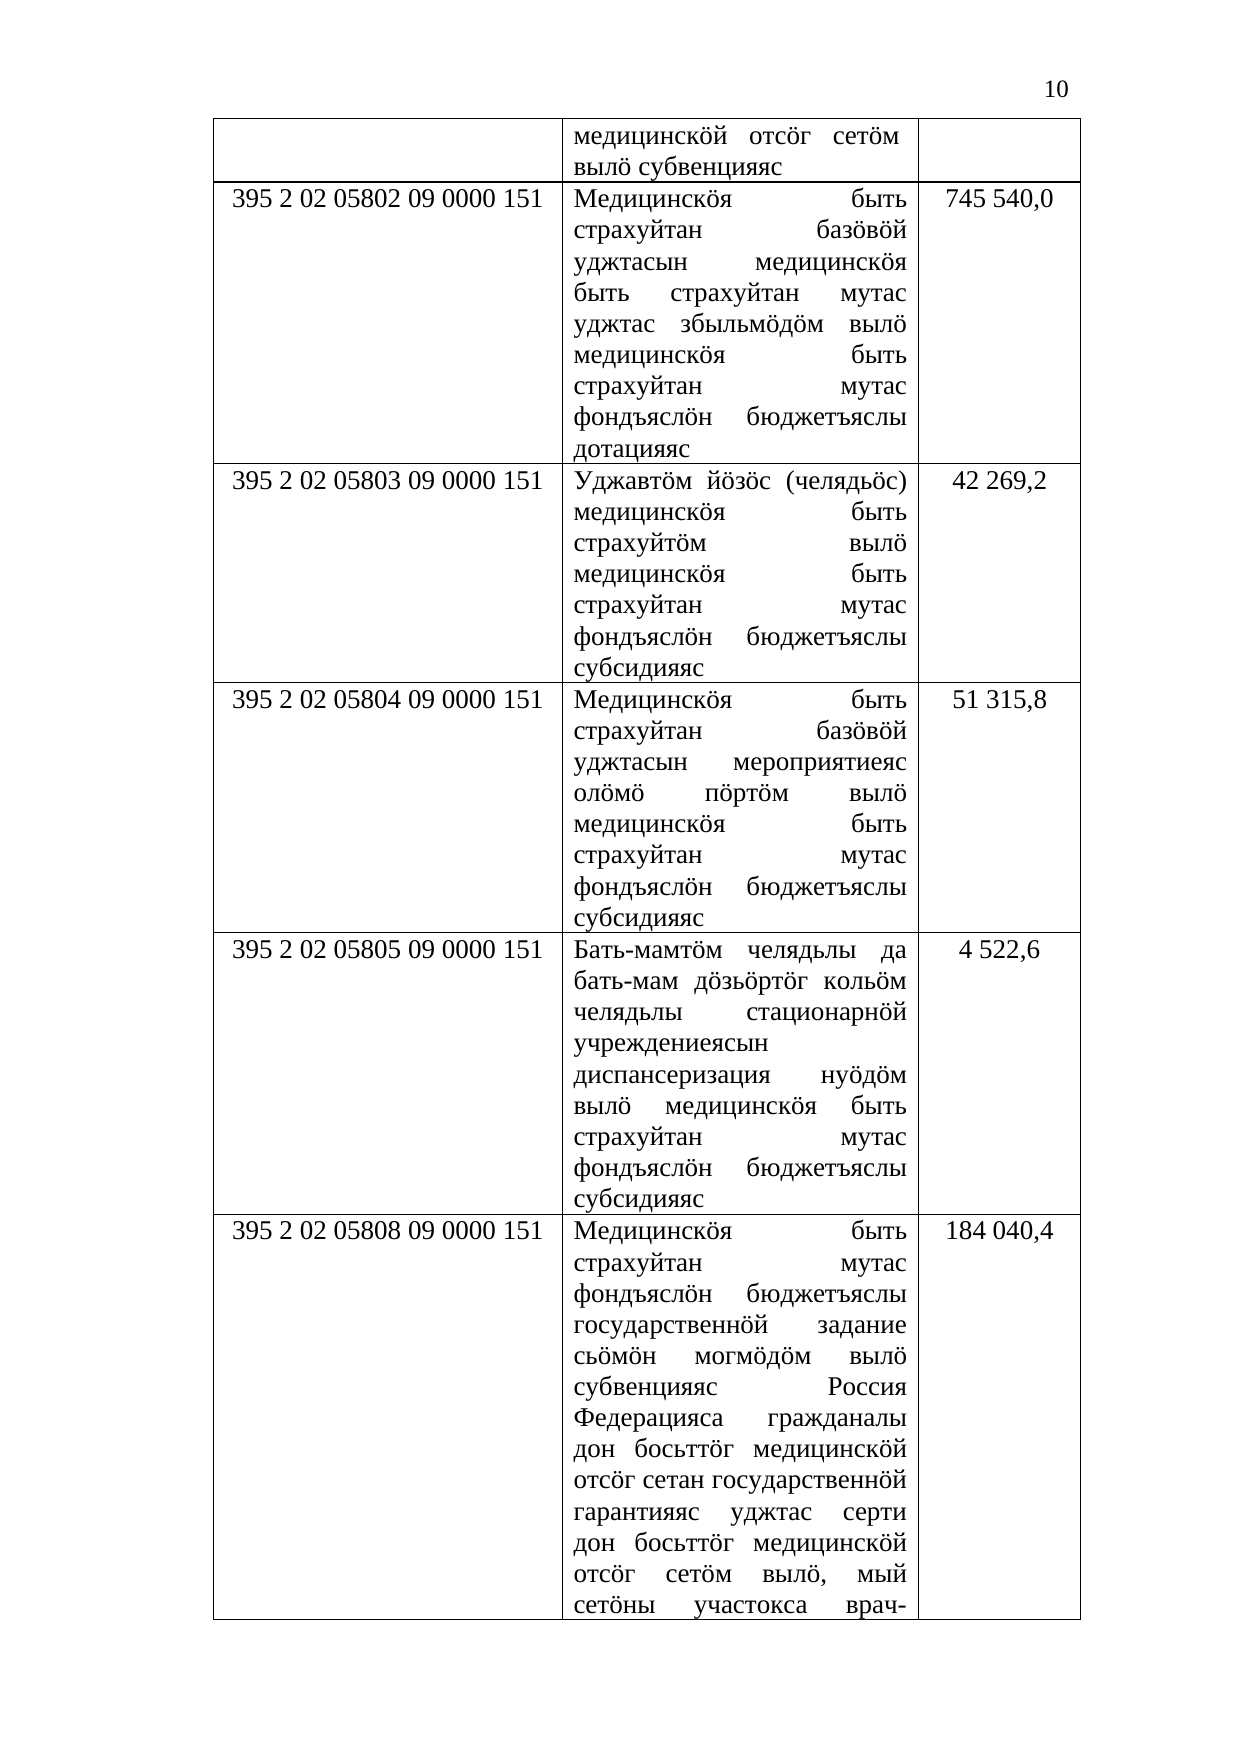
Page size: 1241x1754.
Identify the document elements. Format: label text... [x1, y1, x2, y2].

table_cell 395 2 02 05805 09 0000 151 [214, 933, 562, 1213]
table_cell 395 2 02 05808 09 0000 151 [214, 1215, 562, 1619]
table_cell 745 540,0 [919, 183, 1080, 463]
table_cell 395 2 02 05804 09 0000 151 [214, 683, 562, 932]
table_cell 42 269,2 [919, 464, 1080, 682]
table_cell Медицинскöя быть страхуйтан мутас фондъяслöн бюджетъяслы государственнöй задание сьöмöн могмöдöм вылö субвенцияяс Россия Федерацияса гражданалы дон босьттöг медицинскöй отсöг сетан государственнöй гарантияяс уджтас серти дон босьттöг медицинскöй отсöг сетöм вылö, мый сетöны участокса врач- [563, 1215, 918, 1619]
table_cell медицинскöй отсöг сетöм вылö субвенцияяс [563, 119, 918, 181]
table_cell [919, 119, 1080, 181]
table_cell 184 040,4 [919, 1215, 1080, 1619]
table_cell Бать-мамтöм челядьлы да бать-мам дöзьöртöг кольöм челядьлы стационарнöй учреждениеясын диспансеризация нуöдöм вылö медицинскöя быть страхуйтан мутас фондъяслöн бюджетъяслы субсидияяс [563, 933, 918, 1213]
table_cell 395 2 02 05802 09 0000 151 [214, 183, 562, 463]
table_cell Медицинскöя быть страхуйтан базöвöй уджтасын мероприятиеяс олöмö пöртöм вылö медицинскöя быть страхуйтан мутас фондъяслöн бюджетъяслы субсидияяс [563, 683, 918, 932]
table_cell 4 522,6 [919, 933, 1080, 1213]
table_cell 51 315,8 [919, 683, 1080, 932]
table_cell [214, 119, 562, 181]
table_cell Медицинскöя быть страхуйтан базöвöй уджтасын медицинскöя быть страхуйтан мутас уджтас збыльмöдöм вылö медицинскöя быть страхуйтан мутас фондъяслöн бюджетъяслы дотацияяс [563, 183, 918, 463]
table_cell Уджавтöм йöзöс (челядьöс) медицинскöя быть страхуйтöм вылö медицинскöя быть страхуйтан мутас фондъяслöн бюджетъяслы субсидияяс [563, 464, 918, 682]
table_cell 395 2 02 05803 09 0000 151 [214, 464, 562, 682]
